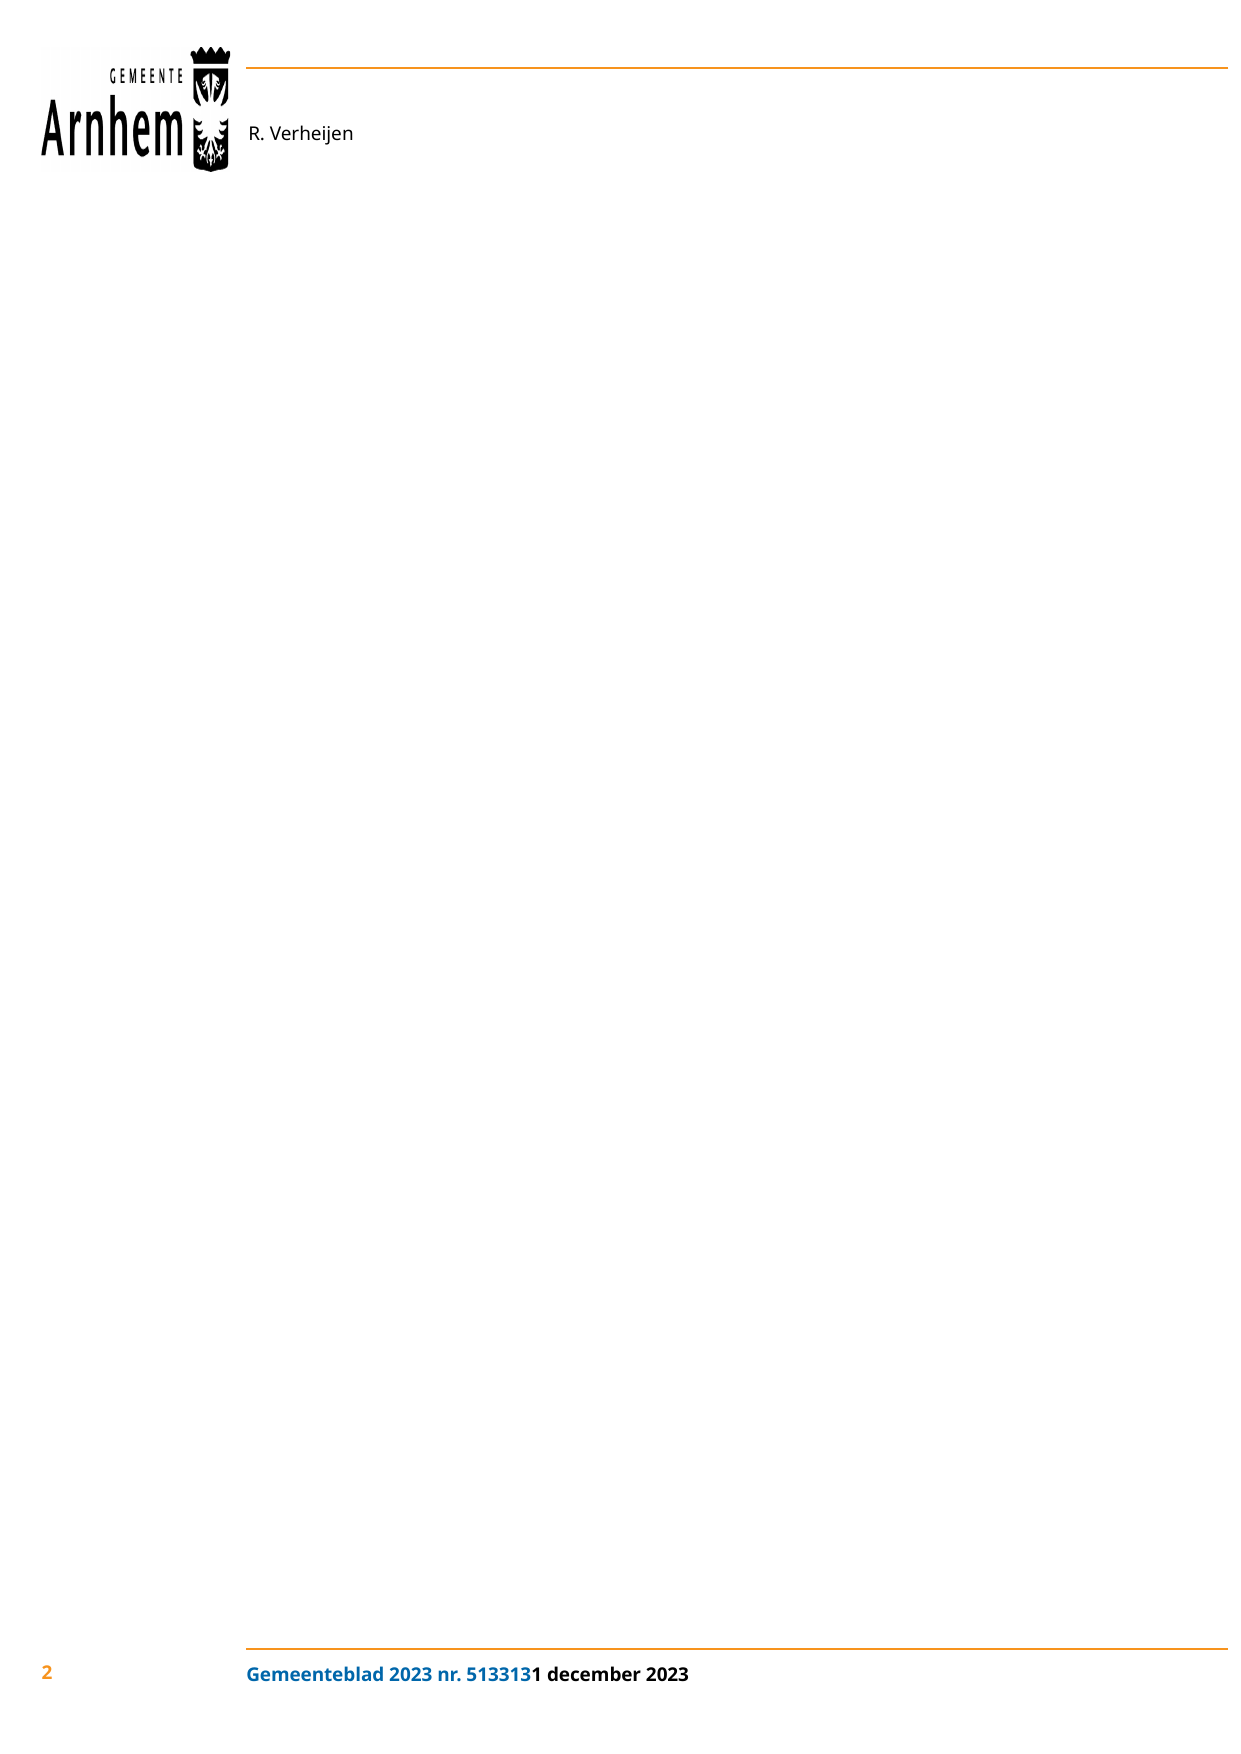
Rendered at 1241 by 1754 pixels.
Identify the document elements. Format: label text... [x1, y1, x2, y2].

text R. Verheijen [248, 121, 1152, 146]
picture [41, 47, 231, 172]
